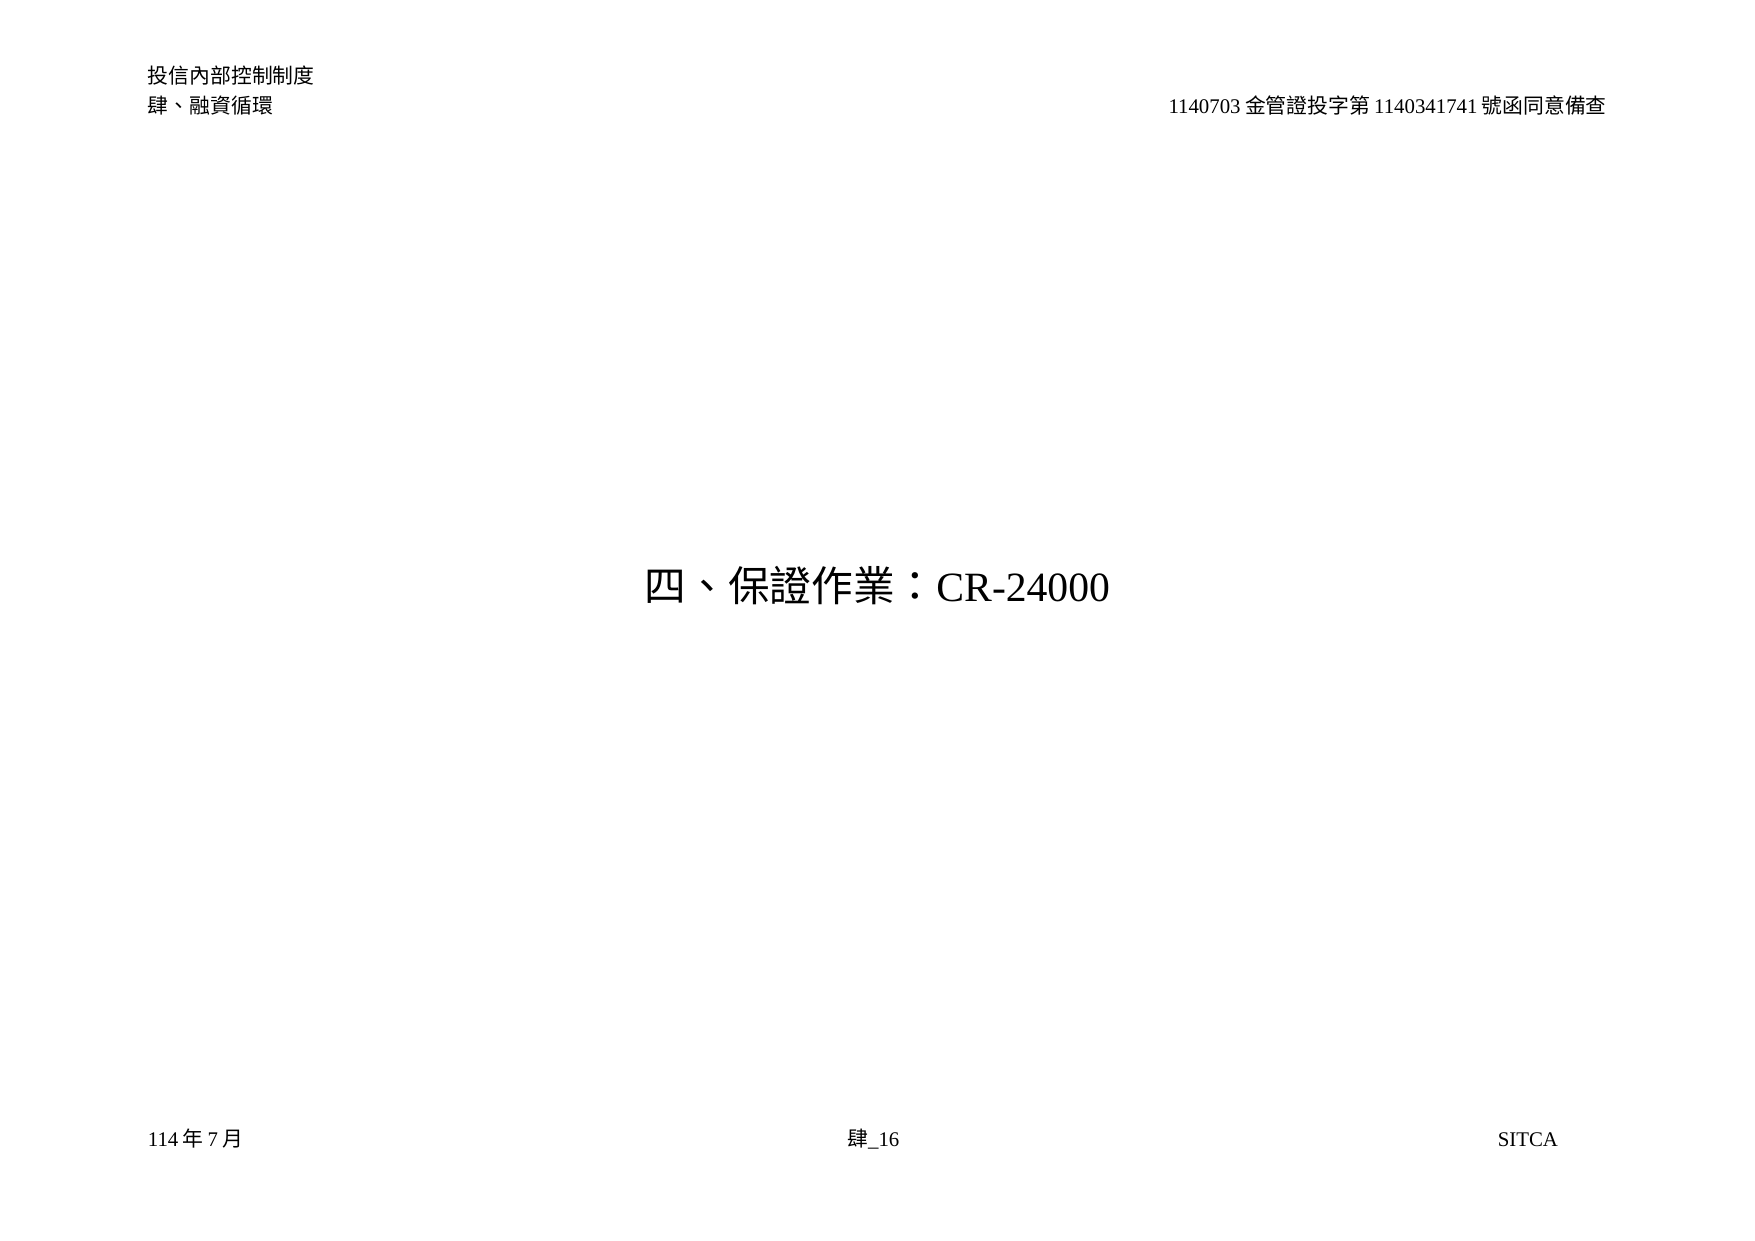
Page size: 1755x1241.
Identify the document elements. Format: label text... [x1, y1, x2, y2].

text 四、保證作業：CR-24000 [148, 541, 1606, 604]
